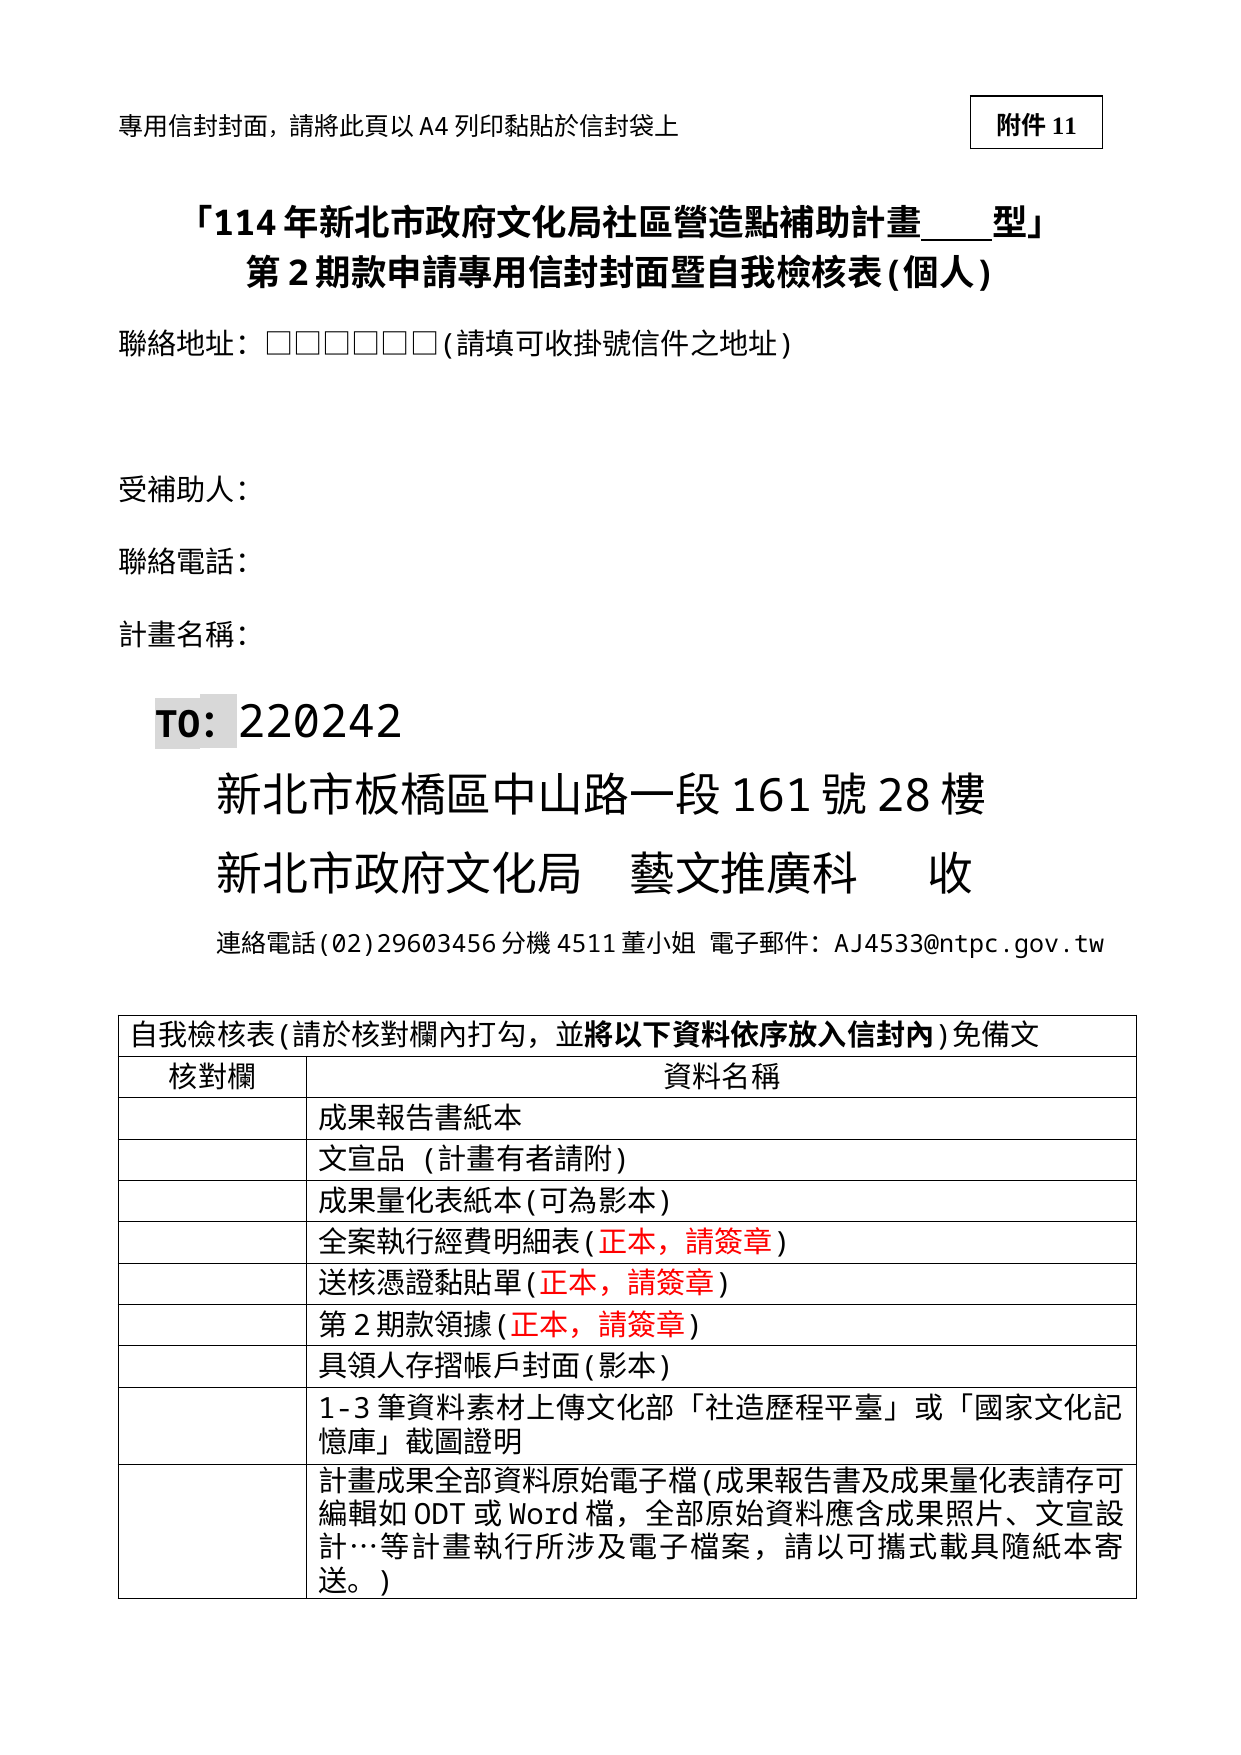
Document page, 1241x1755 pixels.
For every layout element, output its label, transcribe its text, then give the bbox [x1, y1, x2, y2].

table_cell 核對欄 [119, 1057, 306, 1097]
text [1103, 96, 1122, 146]
text 受補助人： [118, 442, 1122, 514]
text 第2期款申請專用信封封面暨自我檢核表(個人) [118, 246, 1122, 296]
table_cell 成果報告書紙本 [307, 1098, 1136, 1138]
text 連絡電話(02)29603456分機4511董小姐 電子郵件：AJ4533@ntpc.gov.tw [216, 906, 1122, 964]
table_cell [119, 1098, 306, 1138]
table_cell 全案執行經費明細表(正本，請簽章) [307, 1222, 1136, 1263]
table_cell 成果量化表紙本(可為影本) [307, 1181, 1136, 1221]
text 新北市政府文化局 藝文推廣科 收 [216, 827, 1122, 906]
text 聯絡電話： [118, 514, 1122, 587]
table_header 自我檢核表(請於核對欄內打勾，並將以下資料依序放入信封內)免備文 [119, 1016, 1136, 1056]
table_cell 第2期款領據(正本，請簽章) [307, 1305, 1136, 1345]
text [971, 97, 1102, 148]
text 專用信封封面，請將此頁以A4列印黏貼於信封袋上 [118, 96, 970, 146]
table_cell [119, 1264, 306, 1304]
table_cell 1-3筆資料素材上傳文化部「社造歷程平臺」或「國家文化記憶庫」截圖證明 [307, 1388, 1136, 1463]
text 「114年新北市政府文化局社區營造點補助計畫 型」 [118, 196, 1122, 246]
text 新北市板橋區中山路一段161號28樓 [216, 748, 1122, 827]
text 計畫名稱： [118, 587, 1122, 660]
table_cell 具領人存摺帳戶封面(影本) [307, 1346, 1136, 1387]
text 聯絡地址：□□□□□□(請填可收掛號信件之地址) [118, 296, 1122, 369]
table_cell [119, 1140, 306, 1180]
text 附件11 [980, 106, 1093, 139]
table_cell 資料名稱 [307, 1057, 1136, 1097]
table_cell 計畫成果全部資料原始電子檔(成果報告書及成果量化表請存可編輯如ODT或Word檔，全部原始資料應含成果照片、文宣設計…等計畫執行所涉及電子檔案，請以可攜式載具隨紙本寄送。) [307, 1465, 1136, 1598]
table_cell [119, 1181, 306, 1221]
table_cell [119, 1388, 306, 1463]
table_cell 文宣品 (計畫有者請附) [307, 1140, 1136, 1180]
table_cell [119, 1346, 306, 1387]
table_cell [119, 1305, 306, 1345]
table_cell [119, 1222, 306, 1263]
text TO：220242 [155, 698, 1122, 748]
table_cell 送核憑證黏貼單(正本，請簽章) [307, 1264, 1136, 1304]
table_cell [119, 1465, 306, 1598]
